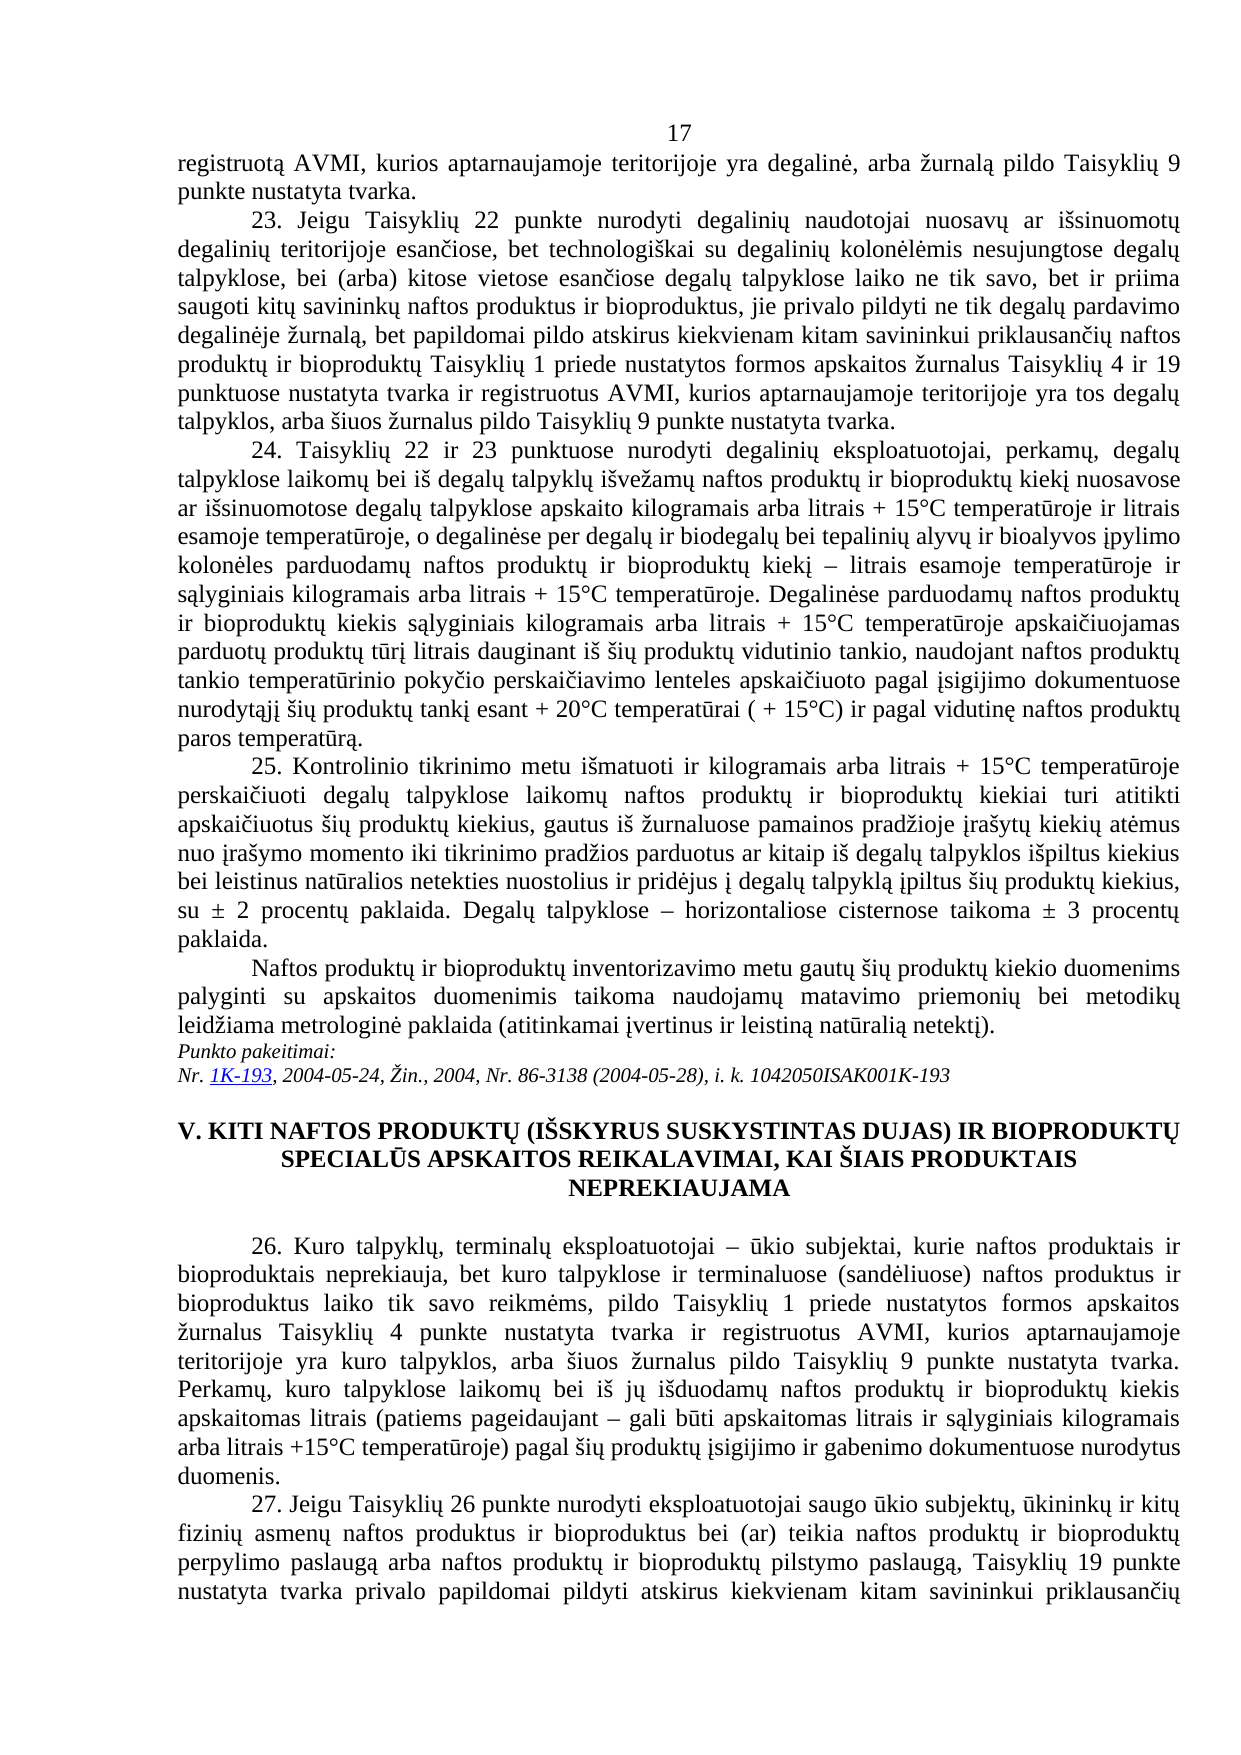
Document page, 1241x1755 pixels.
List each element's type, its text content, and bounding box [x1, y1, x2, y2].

text 25. Kontrolinio tikrinimo metu išmatuoti ir kilogramais arba litrais + 15°C temperatūroje perskaičiuoti degalų talpyklose laikomų naftos produktų ir bioproduktų kiekiai turi atitikti apskaičiuotus šių produktų kiekius, gautus iš žurnaluose pamainos pradžioje įrašytų kiekių atėmus nuo įrašymo momento iki tikrinimo pradžios parduotus ar kitaip iš degalų talpyklos išpiltus kiekius bei leistinus natūralios netekties nuostolius ir pridėjus į degalų talpyklą įpiltus šių produktų kiekius, su ± 2 procentų paklaida. Degalų talpyklose – horizontaliose cisternose taikoma ± 3 procentų paklaida. [177, 751, 1181, 953]
text 27. Jeigu Taisyklių 26 punkte nurodyti eksploatuotojai saugo ūkio subjektų, ūkininkų ir kitų fizinių asmenų naftos produktus ir bioproduktus bei (ar) teikia naftos produktų ir bioproduktų perpylimo paslaugą arba naftos produktų ir bioproduktų pilstymo paslaugą, Taisyklių 19 punkte nustatyta tvarka privalo papildomai pildyti atskirus kiekvienam kitam savininkui priklausančių [177, 1489, 1181, 1604]
text Nr. 1K-193, 2004-05-24, Žin., 2004, Nr. 86-3138 (2004-05-28), i. k. 1042050ISAK001K-193 [177, 1063, 1181, 1087]
text registruotą AVMI, kurios aptarnaujamoje teritorijoje yra degalinė, arba žurnalą pildo Taisyklių 9 punkte nustatyta tvarka. [177, 148, 1181, 205]
text Naftos produktų ir bioproduktų inventorizavimo metu gautų šių produktų kiekio duomenims palyginti su apskaitos duomenimis taikoma naudojamų matavimo priemonių bei metodikų leidžiama metrologinė paklaida (atitinkamai įvertinus ir leistiną natūralią netektį). [177, 953, 1181, 1039]
text 24. Taisyklių 22 ir 23 punktuose nurodyti degalinių eksploatuotojai, perkamų, degalų talpyklose laikomų bei iš degalų talpyklų išvežamų naftos produktų ir bioproduktų kiekį nuosavose ar išsinuomotose degalų talpyklose apskaito kilogramais arba litrais + 15°C temperatūroje ir litrais esamoje temperatūroje, o degalinėse per degalų ir biodegalų bei tepalinių alyvų ir bioalyvos įpylimo kolonėles parduodamų naftos produktų ir bioproduktų kiekį – litrais esamoje temperatūroje ir sąlyginiais kilogramais arba litrais + 15°C temperatūroje. Degalinėse parduodamų naftos produktų ir bioproduktų kiekis sąlyginiais kilogramais arba litrais + 15°C temperatūroje apskaičiuojamas parduotų produktų tūrį litrais dauginant iš šių produktų vidutinio tankio, naudojant naftos produktų tankio temperatūrinio pokyčio perskaičiavimo lenteles apskaičiuoto pagal įsigijimo dokumentuose nurodytąjį šių produktų tankį esant + 20°C temperatūrai ( + 15°C) ir pagal vidutinę naftos produktų paros temperatūrą. [177, 435, 1181, 751]
text 26. Kuro talpyklų, terminalų eksploatuotojai – ūkio subjektai, kurie naftos produktais ir bioproduktais neprekiauja, bet kuro talpyklose ir terminaluose (sandėliuose) naftos produktus ir bioproduktus laiko tik savo reikmėms, pildo Taisyklių 1 priede nustatytos formos apskaitos žurnalus Taisyklių 4 punkte nustatyta tvarka ir registruotus AVMI, kurios aptarnaujamoje teritorijoje yra kuro talpyklos, arba šiuos žurnalus pildo Taisyklių 9 punkte nustatyta tvarka. Perkamų, kuro talpyklose laikomų bei iš jų išduodamų naftos produktų ir bioproduktų kiekis apskaitomas litrais (patiems pageidaujant – gali būti apskaitomas litrais ir sąlyginiais kilogramais arba litrais +15°C temperatūroje) pagal šių produktų įsigijimo ir gabenimo dokumentuose nurodytus duomenis. [177, 1231, 1181, 1489]
text 23. Jeigu Taisyklių 22 punkte nurodyti degalinių naudotojai nuosavų ar išsinuomotų degalinių teritorijoje esančiose, bet technologiškai su degalinių kolonėlėmis nesujungtose degalų talpyklose, bei (arba) kitose vietose esančiose degalų talpyklose laiko ne tik savo, bet ir priima saugoti kitų savininkų naftos produktus ir bioproduktus, jie privalo pildyti ne tik degalų pardavimo degalinėje žurnalą, bet papildomai pildo atskirus kiekvienam kitam savininkui priklausančių naftos produktų ir bioproduktų Taisyklių 1 priede nustatytos formos apskaitos žurnalus Taisyklių 4 ir 19 punktuose nustatyta tvarka ir registruotus AVMI, kurios aptarnaujamoje teritorijoje yra tos degalų talpyklos, arba šiuos žurnalus pildo Taisyklių 9 punkte nustatyta tvarka. [177, 205, 1181, 435]
text V. KITI NAFTOS PRODUKTŲ (IŠSKYRUS SUSKYSTINTAS DUJAS) IR BIOPRODUKTŲ SPECIALŪS APSKAITOS REIKALAVIMAI, KAI ŠIAIS PRODUKTAIS NEPREKIAUJAMA [177, 1116, 1181, 1202]
text Punkto pakeitimai: [177, 1039, 1181, 1063]
